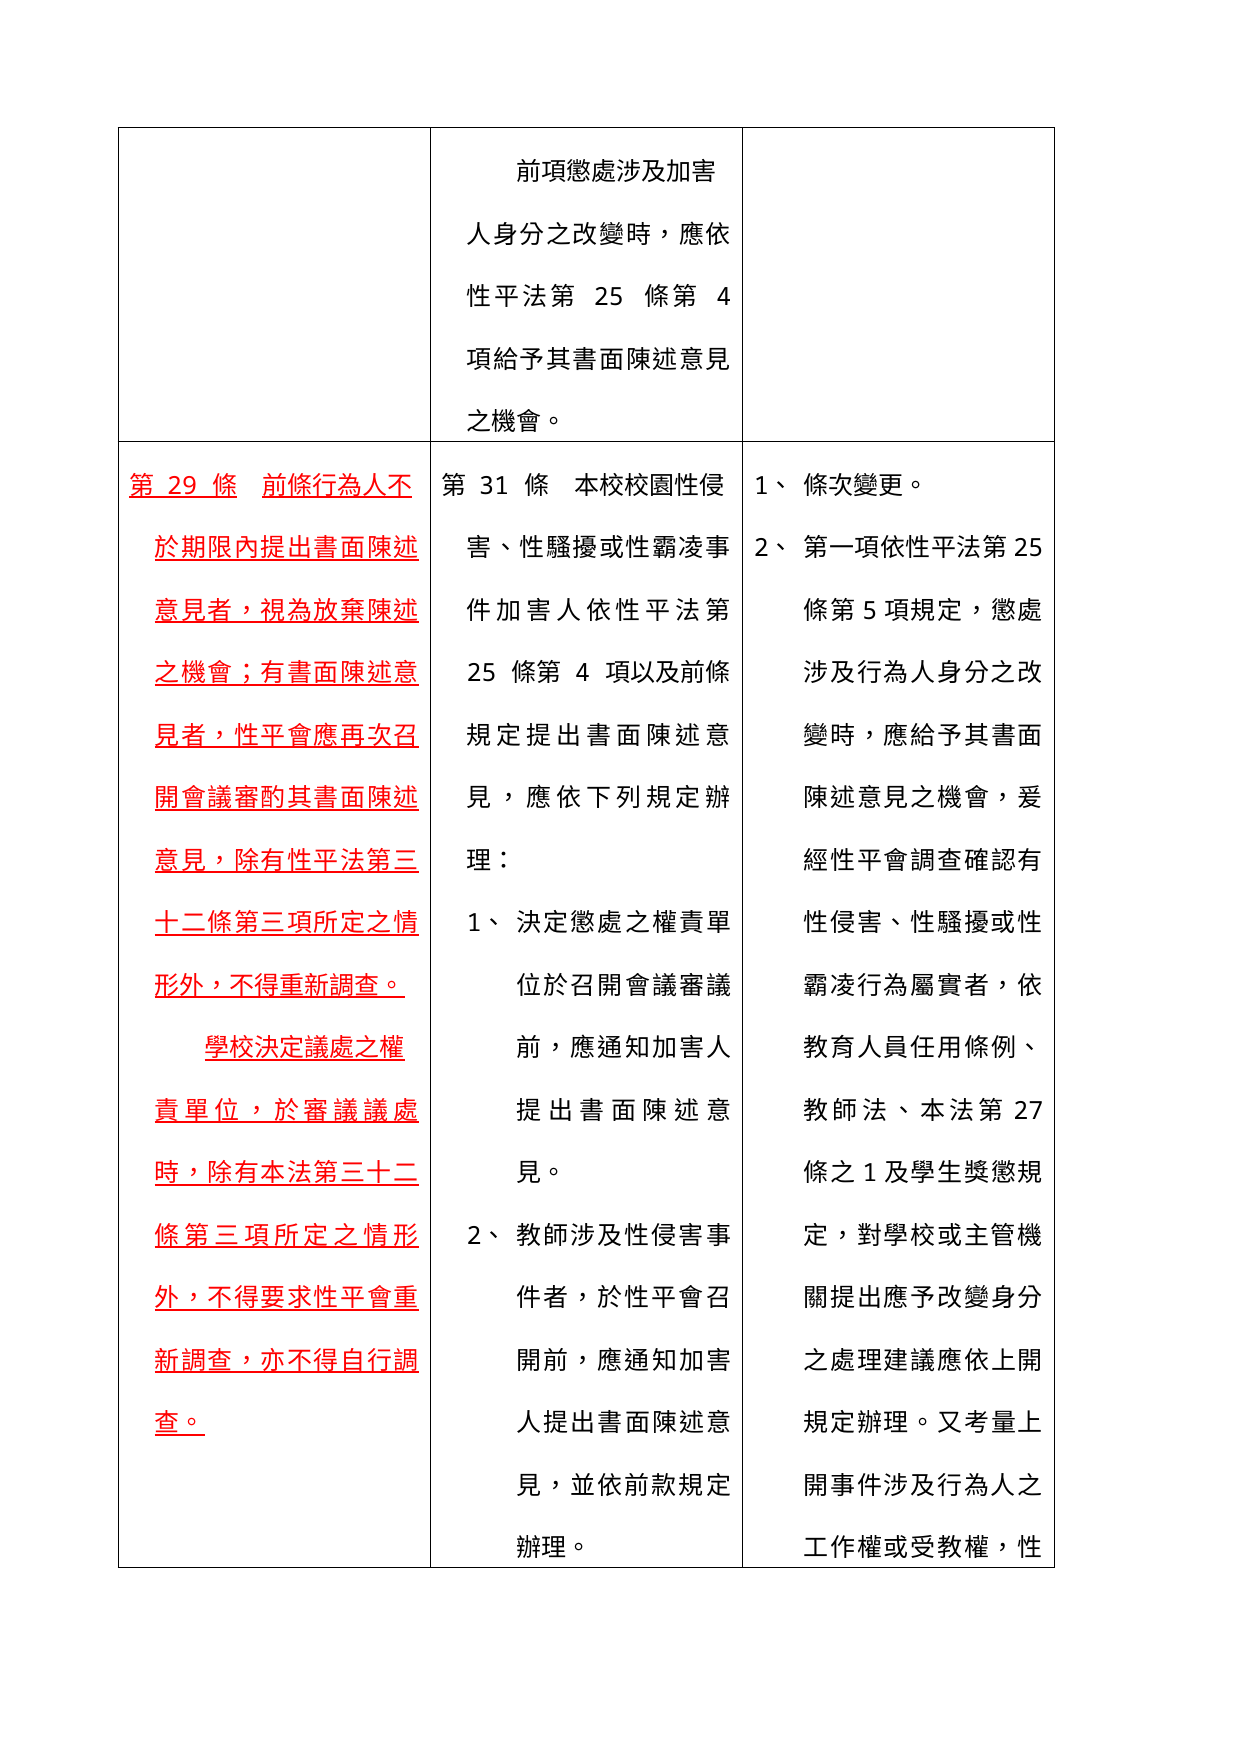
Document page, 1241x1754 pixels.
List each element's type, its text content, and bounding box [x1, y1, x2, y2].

table_cell 前項懲處涉及加害 人身分之改變時，應依性平法第 25 條第 4 項給予其書面陳述意見之機會。 [431, 128, 742, 441]
table_cell [119, 128, 430, 441]
table_cell 條次變更，第一項未修正。 原辦法條文第二項移至第31條第二項。 原辦法條文第三項移至第32條。 原辦法條文第四項改列為第二項，並配合防治準則108年修法予以調整，議處結果應由議處權責單位通知行為人，並檢附性平會通過之調查報告，通知行為人限期提出書面陳述意見。 [743, 128, 1054, 441]
table_cell 第 31 條 本校校園性侵 害、性騷擾或性霸凌事件加害人依性平法第 25 條第 4 項以及前條規定提出書面陳述意見，應依下列規定辦理： 決定懲處之權責單位於召開會議審議前，應通知加害人提出書面陳述意見。 教師涉及性侵害事件者，於性平會召開前，應通知加害人提出書面陳述意見，並依前款規定辦理。 [431, 442, 742, 1567]
table_cell 第 29 條 前條行為人不 於期限內提出書面陳述意見者，視為放棄陳述之機會；有書面陳述意見者，性平會應再次召開會議審酌其書面陳述意見，除有性平法第三十二條第三項所定之情形外，不得重新調查。 學校決定議處之權 責單位，於審議議處時，除有本法第三十二條第三項所定之情形外，不得要求性平會重新調查，亦不得自行調查。 [119, 442, 430, 1567]
table_cell 條次變更。 第一項依性平法第25條第5項規定，懲處涉及行為人身分之改變時，應給予其書面陳述意見之機會，爰經性平會調查確認有性侵害、性騷擾或性霸凌行為屬實者，依教育人員任用條例、教師法、本法第27條之1及學生獎懲規定，對學校或主管機關提出應予改變身分之處理建議應依上開規定辦理。又考量上開事件涉及行為人之工作權或受教權，性 [743, 442, 1054, 1567]
